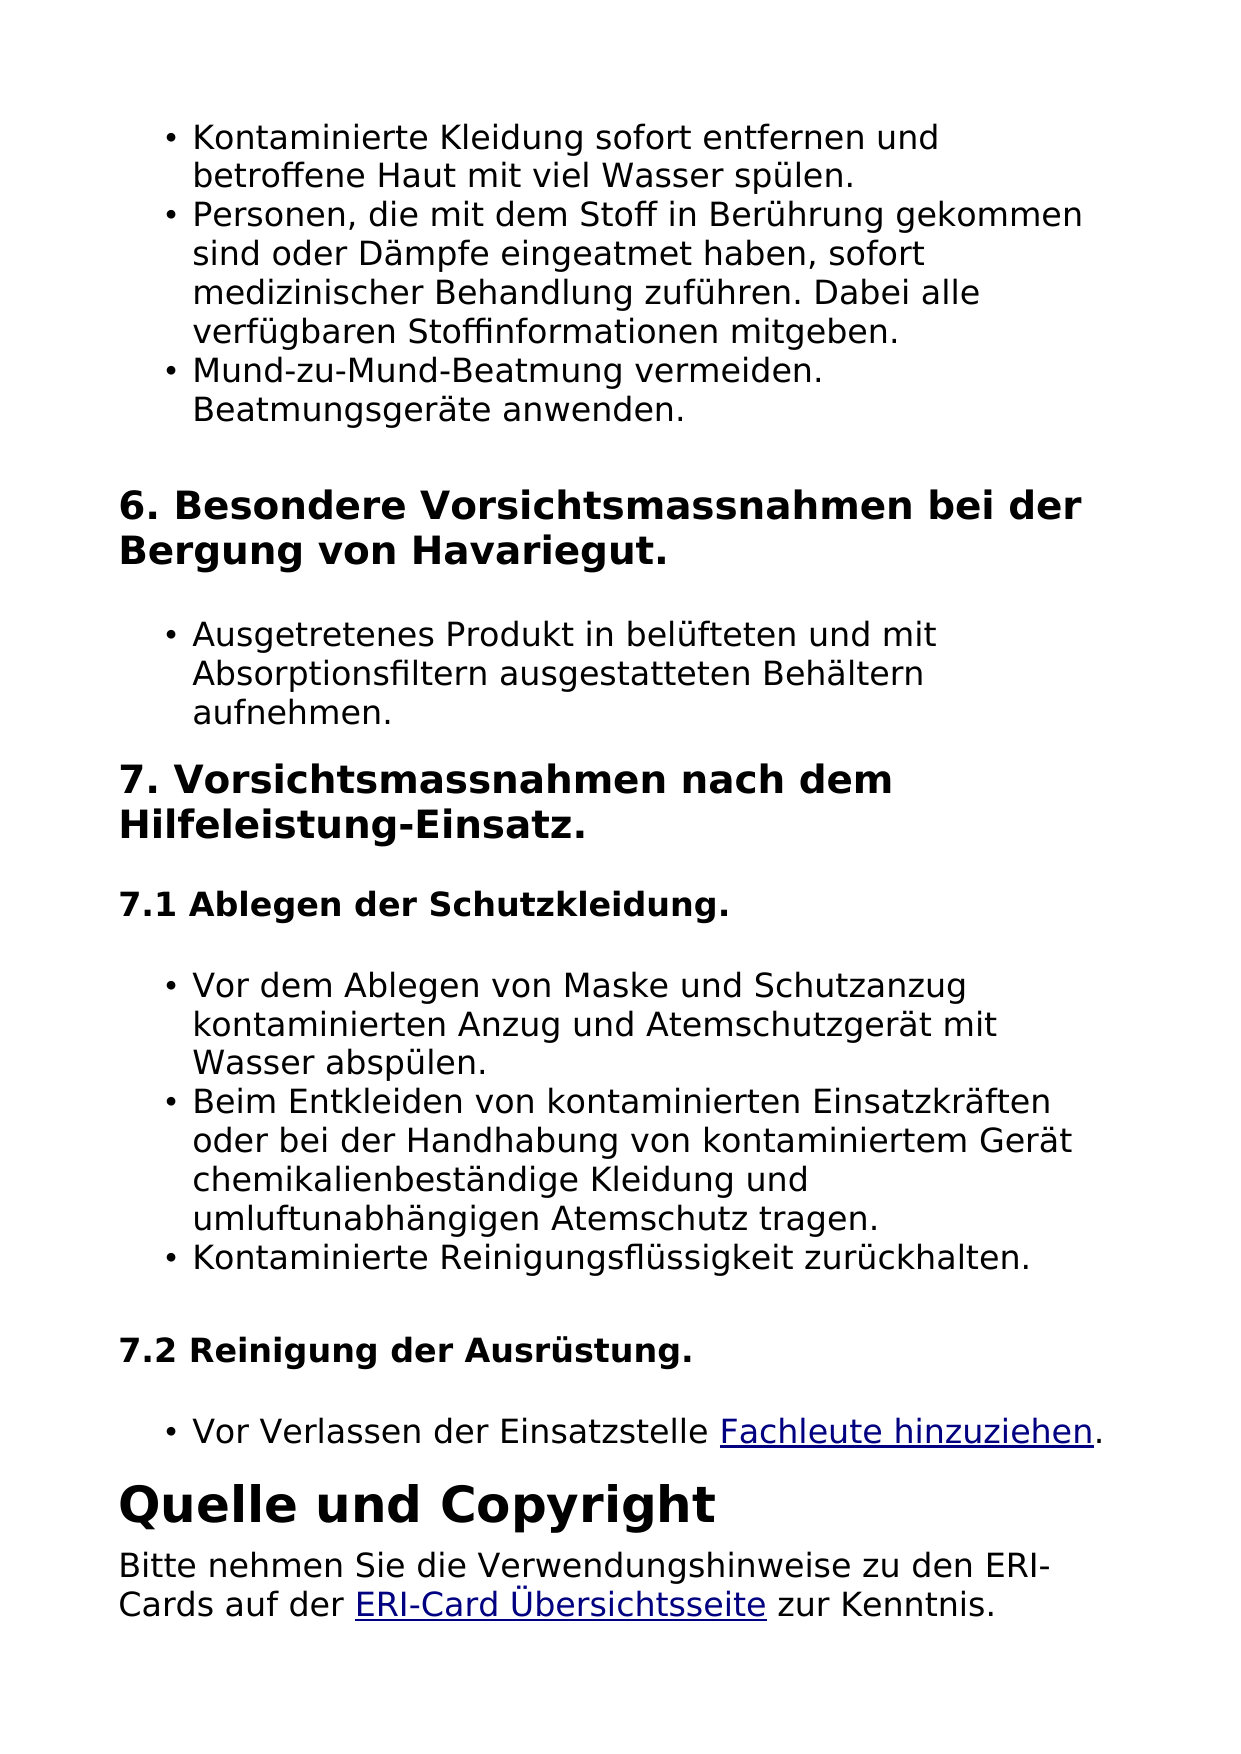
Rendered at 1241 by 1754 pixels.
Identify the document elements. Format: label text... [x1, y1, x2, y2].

list Personen, die mit dem Stoff in Berührung gekommen sind oder Dämpfe eingeatmet haben, sofort medizinischer Behandlung zuführen. Dabei alle verfügbaren Stoffinformationen mitgeben. [177, 196, 1122, 351]
list Kontaminierte Kleidung sofort entfernen und betroffene Haut mit viel Wasser spülen. [177, 118, 1122, 196]
list Mund-zu-Mund-Beatmung vermeiden. Beatmungsgeräte anwenden. [177, 351, 1122, 429]
subtitle 6. Besondere Vorsichtsmassnahmen bei der Bergung von Havariegut. [118, 483, 1122, 574]
subtitle Quelle und Copyright [118, 1476, 1122, 1534]
subtitle 7.1 Ablegen der Schutzkleidung. [118, 885, 1122, 924]
list Beim Entkleiden von kontaminierten Einsatzkräften oder bei der Handhabung von kontaminiertem Gerät chemikalienbeständige Kleidung und umluftunabhängigen Atemschutz tragen. [177, 1083, 1122, 1238]
list Kontaminierte Reinigungsflüssigkeit zurückhalten. [177, 1238, 1122, 1277]
list Ausgetretenes Produkt in belüfteten und mit Absorptionsfiltern ausgestatteten Behältern aufnehmen. [177, 616, 1122, 732]
subtitle 7. Vorsichtsmassnahmen nach dem Hilfeleistung-Einsatz. [118, 757, 1122, 848]
list Vor Verlassen der Einsatzstelle Fachleute hinzuziehen. [177, 1412, 1122, 1451]
subtitle 7.2 Reinigung der Ausrüstung. [118, 1331, 1122, 1370]
list Vor dem Ablegen von Maske und Schutzanzug kontaminierten Anzug und Atemschutzgerät mit Wasser abspülen. [177, 966, 1122, 1083]
text Bitte nehmen Sie die Verwendungshinweise zu den ERI-Cards auf der ERI-Card Übersichtsseite zur Kenntnis. [118, 1547, 1122, 1624]
